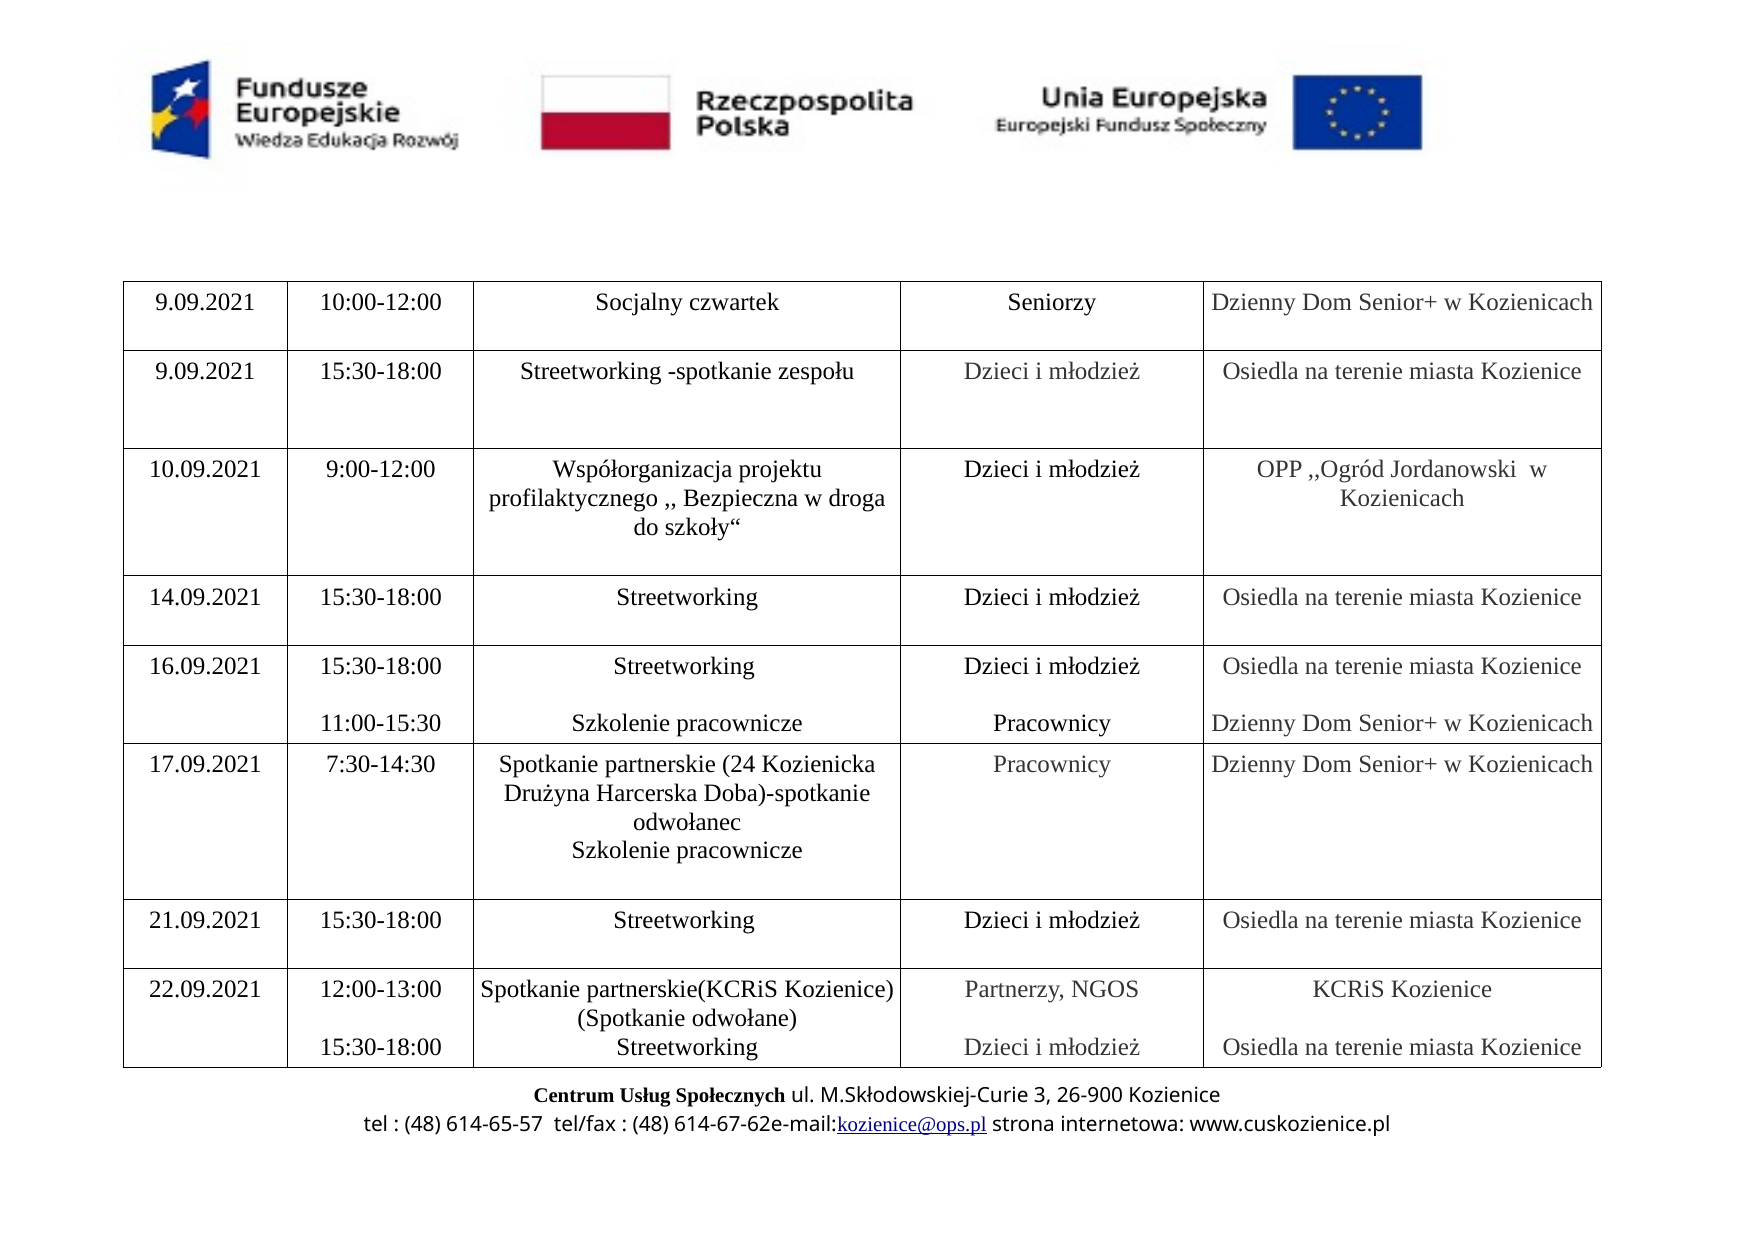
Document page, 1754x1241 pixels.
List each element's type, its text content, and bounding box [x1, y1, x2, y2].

table_cell 17.09.2021 [124, 744, 287, 899]
table_cell Dzieci i młodzież [901, 449, 1203, 575]
table_cell Streetworking [474, 900, 900, 968]
table_cell 14.09.2021 [124, 576, 287, 645]
table_cell 15:30-18:00 11:00-15:30 [288, 646, 473, 743]
table_cell Dzieci i młodzież Pracownicy [901, 646, 1203, 743]
table_cell Spotkanie partnerskie(KCRiS Kozienice) (Spotkanie odwołane) Streetworking [474, 969, 900, 1066]
table_cell Streetworking [474, 576, 900, 645]
table_cell Dzienny Dom Senior+ w Kozienicach [1204, 282, 1601, 350]
table_cell 10:00-12:00 [288, 282, 473, 350]
table_cell OPP ,,Ogród Jordanowski w Kozienicach [1204, 449, 1601, 575]
table_cell 21.09.2021 [124, 900, 287, 968]
table_cell 9.09.2021 [124, 351, 287, 448]
table_cell Spotkanie partnerskie (24 Kozienicka Drużyna Harcerska Doba)-spotkanie odwołanec Szkolenie pracownicze [474, 744, 900, 899]
table_cell Socjalny czwartek [474, 282, 900, 350]
table_cell 16.09.2021 [124, 646, 287, 743]
table_cell 9.09.2021 [124, 282, 287, 350]
table_cell 7:30-14:30 [288, 744, 473, 899]
table_cell Streetworking Szkolenie pracownicze [474, 646, 900, 743]
table_cell 15:30-18:00 [288, 576, 473, 645]
table_cell Seniorzy [901, 282, 1203, 350]
table_cell 22.09.2021 [124, 969, 287, 1066]
table_cell Osiedla na terenie miasta Kozienice [1204, 576, 1601, 645]
table_cell Współorganizacja projektu profilaktycznego ,, Bezpieczna w droga do szkoły“ [474, 449, 900, 575]
table_cell Dzieci i młodzież [901, 576, 1203, 645]
table_cell Partnerzy, NGOS Dzieci i młodzież [901, 969, 1203, 1066]
table_cell Osiedla na terenie miasta Kozienice [1204, 351, 1601, 448]
table_cell 15:30-18:00 [288, 900, 473, 968]
table_cell 10.09.2021 [124, 449, 287, 575]
table_cell KCRiS Kozienice Osiedla na terenie miasta Kozienice [1204, 969, 1601, 1066]
table_cell 15:30-18:00 [288, 351, 473, 448]
table_cell Dzieci i młodzież [901, 900, 1203, 968]
table_cell Osiedla na terenie miasta Kozienice [1204, 900, 1601, 968]
table_cell 12:00-13:00 15:30-18:00 [288, 969, 473, 1066]
table_cell Osiedla na terenie miasta Kozienice Dzienny Dom Senior+ w Kozienicach [1204, 646, 1601, 743]
table_cell Streetworking -spotkanie zespołu [474, 351, 900, 448]
table_cell 9:00-12:00 [288, 449, 473, 575]
table_cell Pracownicy [901, 744, 1203, 899]
table_cell Dzienny Dom Senior+ w Kozienicach [1204, 744, 1601, 899]
table_cell Dzieci i młodzież [901, 351, 1203, 448]
